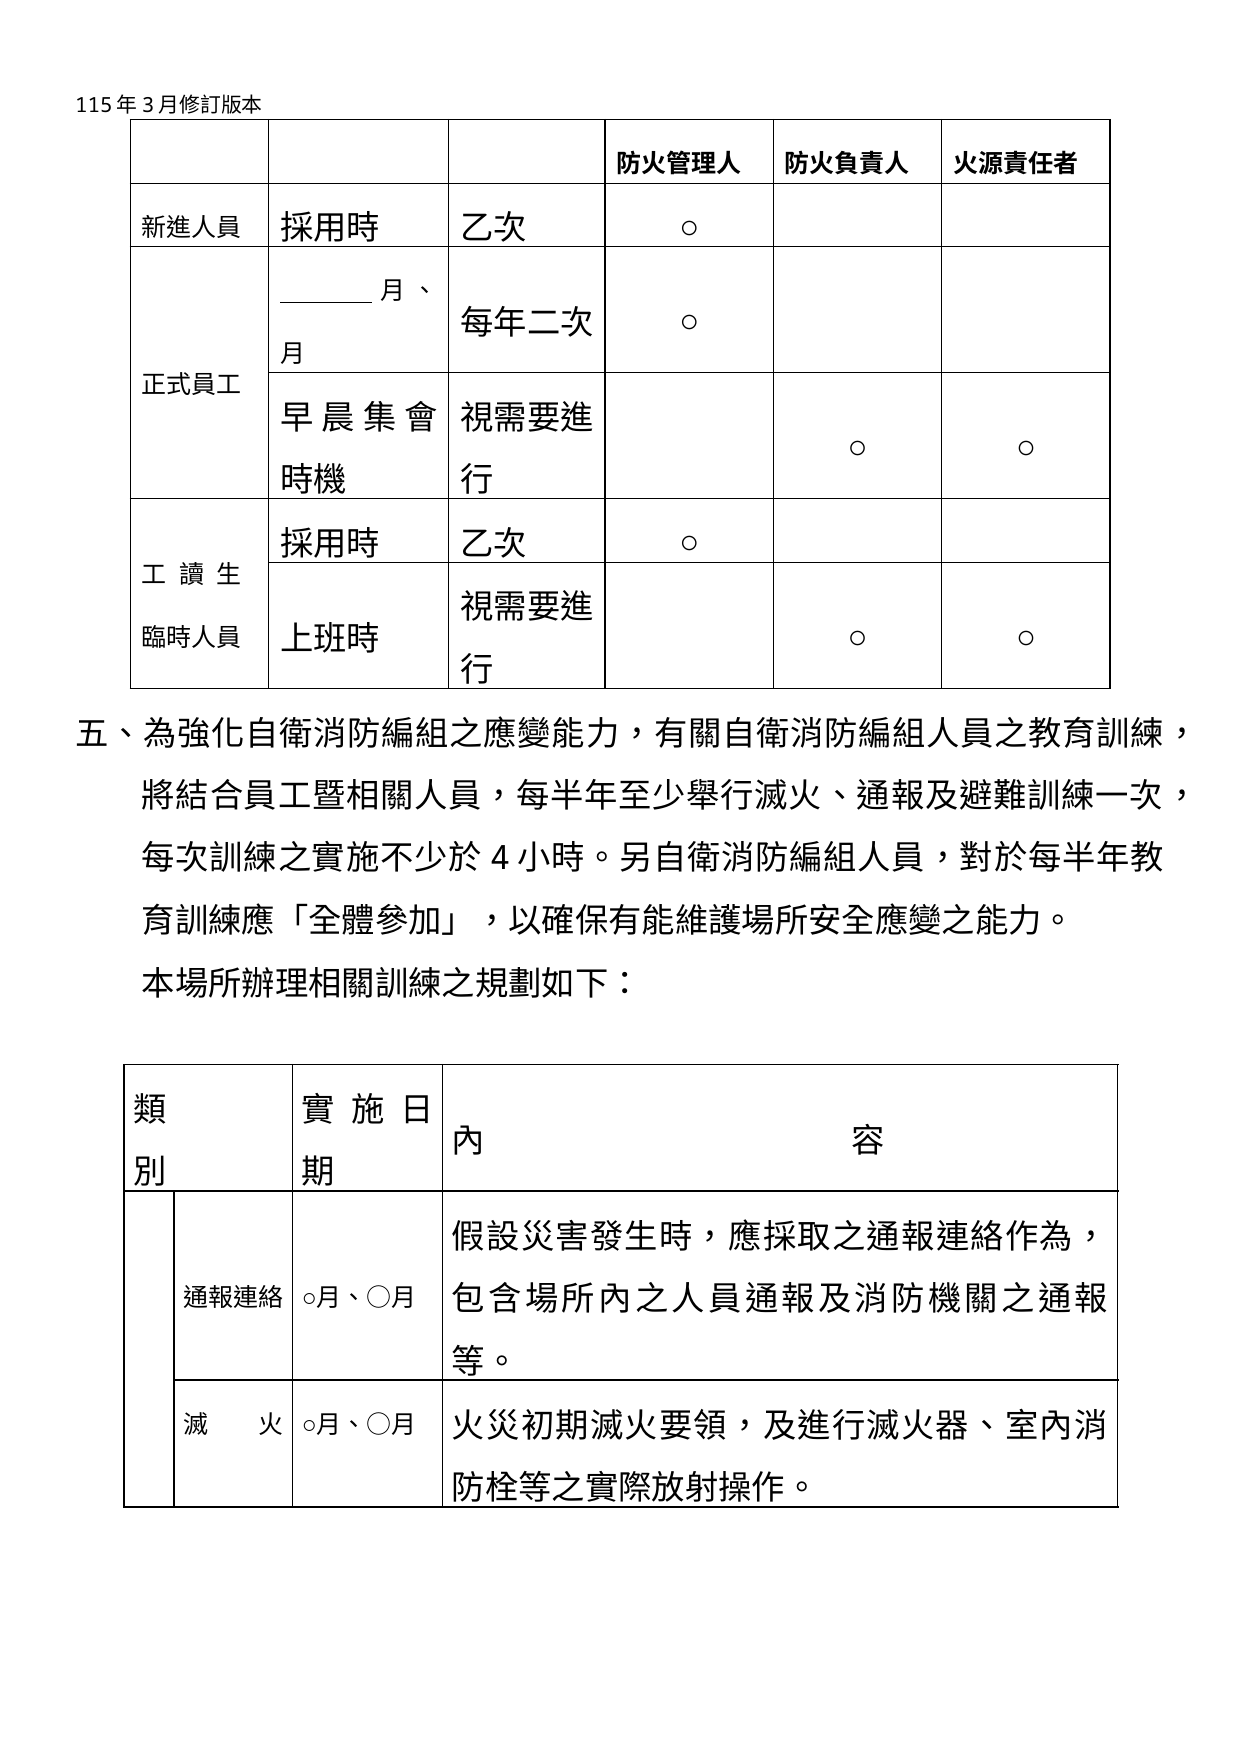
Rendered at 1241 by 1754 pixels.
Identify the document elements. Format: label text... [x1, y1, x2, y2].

table_cell 視需要進行 [449, 373, 604, 498]
table_cell [774, 184, 941, 246]
table_cell [942, 247, 1109, 372]
table_header [131, 120, 268, 182]
table_cell 部分訓練 [125, 1192, 173, 1506]
table_cell 通報連絡 [175, 1192, 292, 1379]
table_cell [774, 499, 941, 562]
table_cell ○ [606, 247, 773, 372]
table_cell 火源責任者 [942, 120, 1109, 182]
table_cell [606, 373, 773, 498]
table_header 實施日期 [293, 1065, 442, 1190]
table_cell ○ [606, 499, 773, 562]
table_cell 視需要進行 [449, 563, 604, 688]
table_cell ○月、○月 [293, 1381, 442, 1506]
table_cell [942, 184, 1109, 246]
table_header 內 容 [443, 1065, 1117, 1190]
table_cell 火災初期滅火要領，及進行滅火器、室內消防栓等之實際放射操作。 [443, 1381, 1117, 1506]
table_cell [774, 247, 941, 372]
table_cell 新進人員 [131, 184, 268, 246]
table_cell 假設災害發生時，應採取之通報連絡作為，包含場所內之人員通報及消防機關之通報等。 [443, 1192, 1117, 1379]
table_cell 乙次 [449, 184, 604, 246]
text 本場所辦理相關訓練之規劃如下： [125, 939, 1165, 1001]
table_cell ○ [774, 373, 941, 498]
table_cell ○ [942, 563, 1109, 688]
table_cell ○月、○月 [293, 1192, 442, 1379]
table_cell ○ [774, 563, 941, 688]
table_cell 每年二次 [449, 247, 604, 372]
table_cell 防火負責人 [774, 120, 941, 182]
table_cell 早晨集會時機 [269, 373, 448, 498]
table_cell [606, 563, 773, 688]
table_cell 採用時 [269, 499, 448, 562]
table_cell 乙次 [449, 499, 604, 562]
table_cell 防火管理人 [606, 120, 773, 182]
table_cell 採用時 [269, 184, 448, 246]
table_cell [942, 499, 1109, 562]
table_cell ○ [942, 373, 1109, 498]
table_cell 正式員工 [131, 247, 268, 498]
table_cell 工 讀 生 臨時人員 [131, 499, 268, 688]
text 五、為強化自衛消防編組之應變能力，有關自衛消防編組人員之教育訓練，將結合員工暨相關人員，每半年至少舉行滅火、通報及避難訓練一次，每次訓練之實施不少於4小時。另自衛消防編組人員，對於每半年教育訓練應「全體參加」，以確保有能維護場所安全應變之能力。 [75, 689, 1165, 939]
table_header [449, 120, 604, 182]
table_header [269, 120, 448, 182]
table_cell ○ [606, 184, 773, 246]
table_header 類 別 [125, 1065, 292, 1190]
table_cell 月、 月 [269, 247, 448, 372]
table_cell 上班時 [269, 563, 448, 688]
table_cell 滅 火 [175, 1381, 292, 1506]
